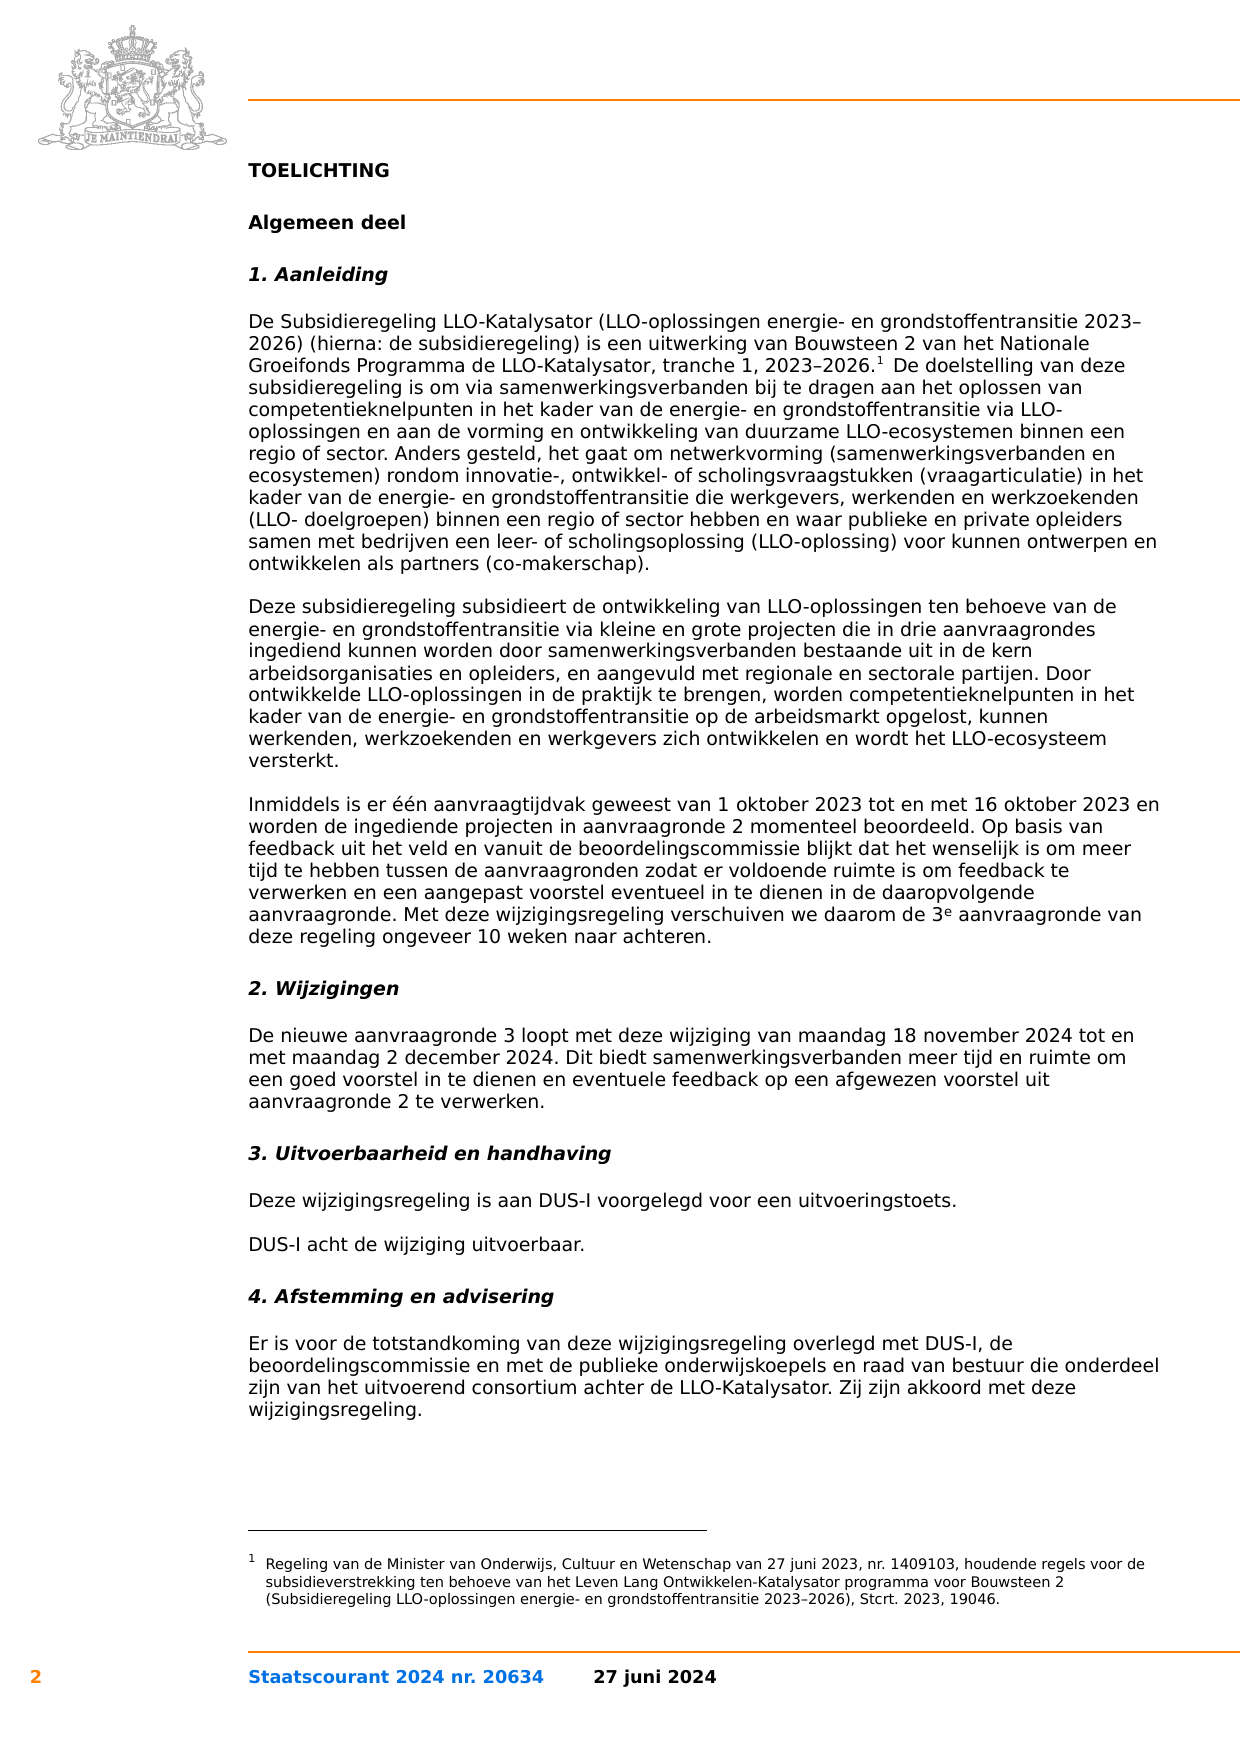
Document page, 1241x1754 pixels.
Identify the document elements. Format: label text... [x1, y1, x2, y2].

text De nieuwe aanvraagronde 3 loopt met deze wijziging van maandag 18 november 2024 tot en met maandag 2 december 2024. Dit biedt samenwerkingsverbanden meer tijd en ruimte om een goed voorstel in te dienen en eventuele feedback op een afgewezen voorstel uit aanvraagronde 2 te verwerken. [248, 1025, 1163, 1113]
subtitle 3. Uitvoerbaarheid en handhaving [248, 1143, 1163, 1165]
subtitle TOELICHTING [248, 160, 1163, 182]
text Regeling van de Minister van Onderwijs, Cultuur en Wetenschap van 27 juni 2023, nr. 1409103, houdende regels voor de subsidieverstrekking ten behoeve van het Leven Lang Ontwikkelen-Katalysator programma voor Bouwsteen 2 (Subsidieregeling LLO-oplossingen energie- en grondstoffentransitie 2023–2026), Stcrt. 2023, 19046. [248, 1552, 1163, 1608]
text Er is voor de totstandkoming van deze wijzigingsregeling overlegd met DUS-I, de beoordelingscommissie en met de publieke onderwijskoepels en raad van bestuur die onderdeel zijn van het uitvoerend consortium achter de LLO-Katalysator. Zij zijn akkoord met deze wijzigingsregeling. [248, 1333, 1163, 1421]
subtitle 4. Afstemming en advisering [248, 1286, 1163, 1308]
text DUS-I acht de wijziging uitvoerbaar. [248, 1234, 1163, 1256]
text De Subsidieregeling LLO-Katalysator (LLO-oplossingen energie- en grondstoffentransitie 2023–2026) (hierna: de subsidieregeling) is een uitwerking van Bouwsteen 2 van het Nationale Groeifonds Programma de LLO-Katalysator, tranche 1, 2023–2026. De doelstelling van deze subsidieregeling is om via samenwerkingsverbanden bij te dragen aan het oplossen van competentieknelpunten in het kader van de energie- en grondstoffentransitie via LLO-oplossingen en aan de vorming en ontwikkeling van duurzame LLO-ecosystemen binnen een regio of sector. Anders gesteld, het gaat om netwerkvorming (samenwerkingsverbanden en ecosystemen) rondom innovatie-, ontwikkel- of scholingsvraagstukken (vraagarticulatie) in het kader van de energie- en grondstoffentransitie die werkgevers, werkenden en werkzoekenden (LLO- doelgroepen) binnen een regio of sector hebben en waar publieke en private opleiders samen met bedrijven een leer- of scholingsoplossing (LLO-oplossing) voor kunnen ontwerpen en ontwikkelen als partners (co-makerschap). [248, 311, 1163, 574]
picture [38, 25, 227, 150]
text Inmiddels is er één aanvraagtijdvak geweest van 1 oktober 2023 tot en met 16 oktober 2023 en worden de ingediende projecten in aanvraagronde 2 momenteel beoordeeld. Op basis van feedback uit het veld en vanuit de beoordelingscommissie blijkt dat het wenselijk is om meer tijd te hebben tussen de aanvraagronden zodat er voldoende ruimte is om feedback te verwerken en een aangepast voorstel eventueel in te dienen in de daaropvolgende aanvraagronde. Met deze wijzigingsregeling verschuiven we daarom de 3e aanvraagronde van deze regeling ongeveer 10 weken naar achteren. [248, 794, 1163, 948]
subtitle 1. Aanleiding [248, 264, 1163, 286]
text Deze wijzigingsregeling is aan DUS-I voorgelegd voor een uitvoeringstoets. [248, 1190, 1163, 1212]
text Deze subsidieregeling subsidieert de ontwikkeling van LLO-oplossingen ten behoeve van de energie- en grondstoffentransitie via kleine en grote projecten die in drie aanvraagrondes ingediend kunnen worden door samenwerkingsverbanden bestaande uit in de kern arbeidsorganisaties en opleiders, en aangevuld met regionale en sectorale partijen. Door ontwikkelde LLO-oplossingen in de praktijk te brengen, worden competentieknelpunten in het kader van de energie- en grondstoffentransitie op de arbeidsmarkt opgelost, kunnen werkenden, werkzoekenden en werkgevers zich ontwikkelen en wordt het LLO-ecosysteem versterkt. [248, 596, 1163, 772]
subtitle 2. Wijzigingen [248, 978, 1163, 1000]
subtitle Algemeen deel [248, 212, 1163, 234]
